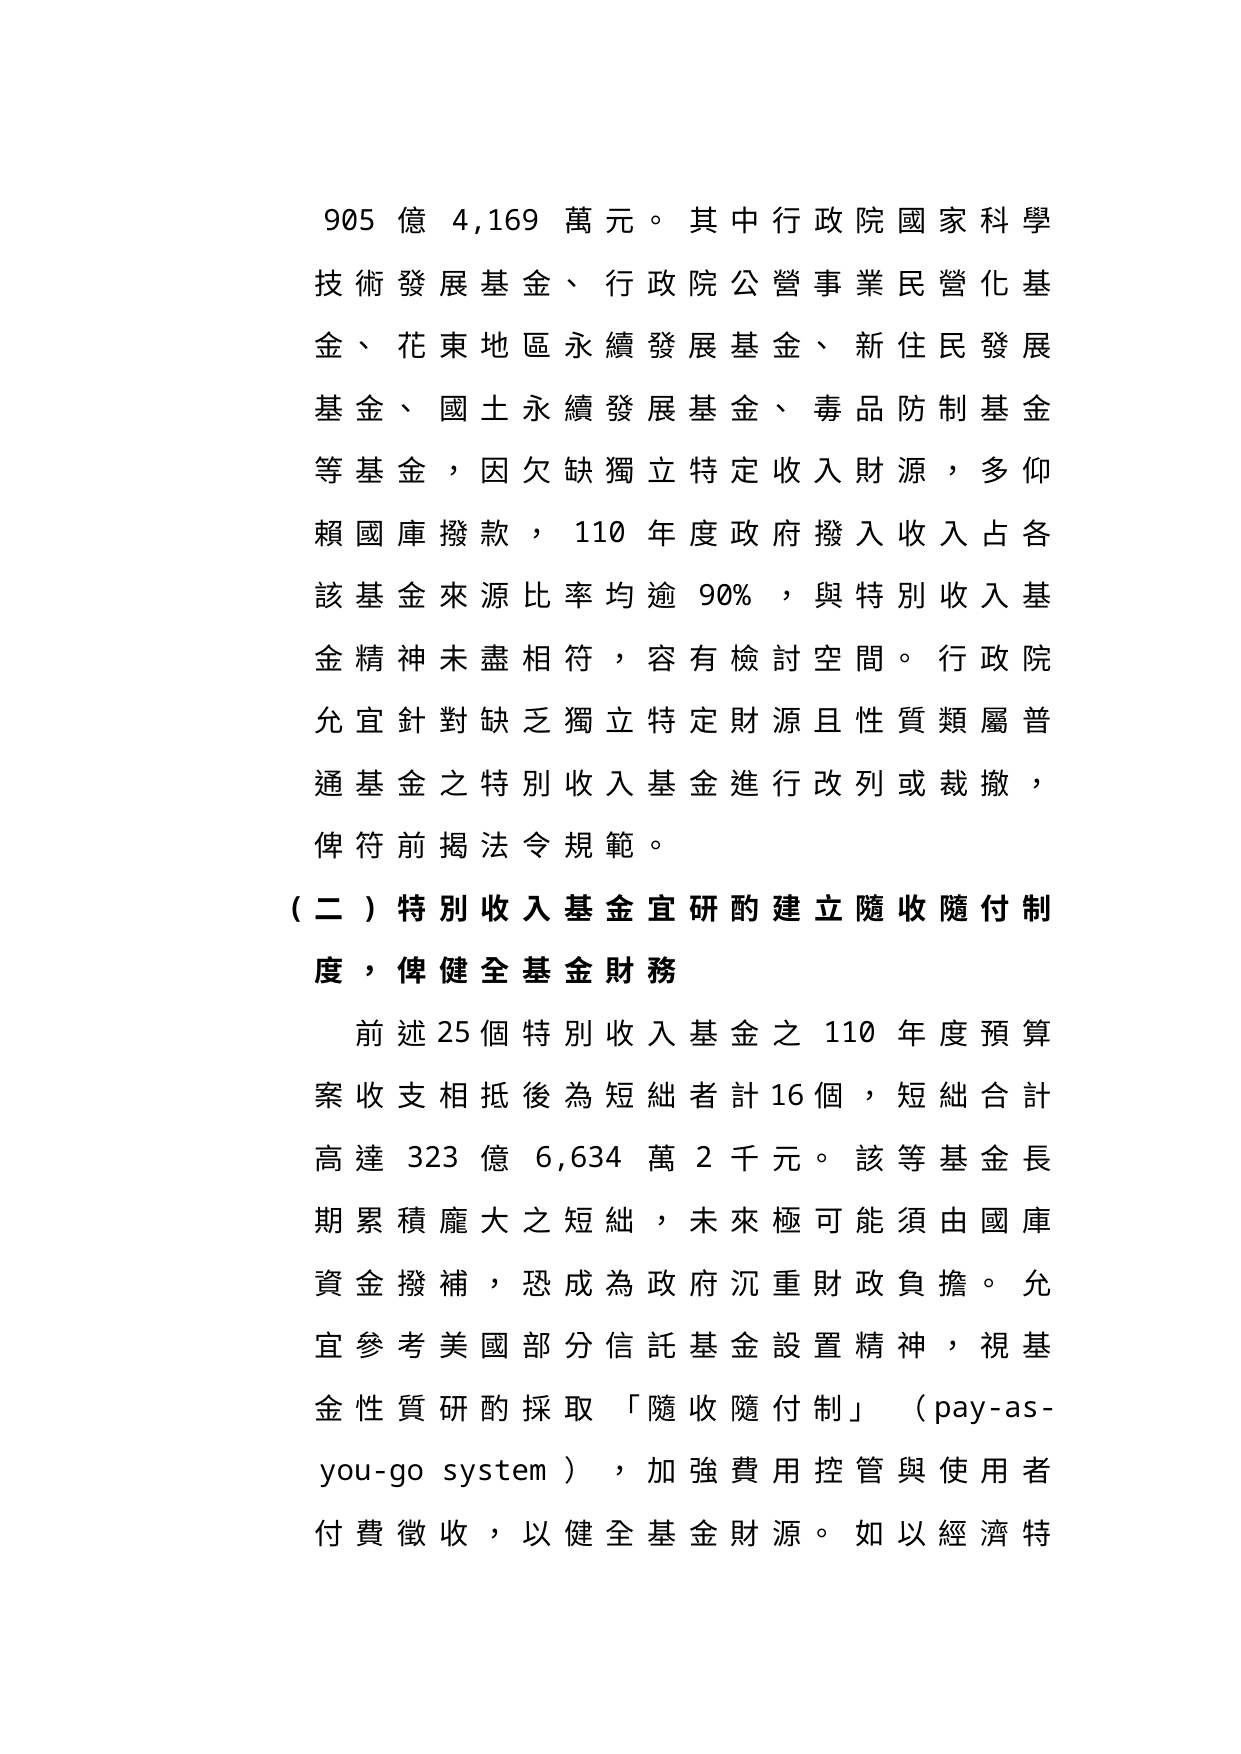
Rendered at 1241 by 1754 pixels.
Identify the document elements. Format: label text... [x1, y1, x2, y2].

text 前述25個特別收入基金之110年度預算案收支相抵後為短絀者計16個，短絀合計高達323億6,634萬2千元。該等基金長期累積龐大之短絀，未來極可能須由國庫資金撥補，恐成為政府沉重財政負擔。允宜參考美國部分信託基金設置精神，視基金性質研酌採取「隨收隨付制」（pay-as-you-go system），加強費用控管與使用者付費徵收，以健全基金財源。如以經濟特 [271, 990, 1058, 1552]
text 905億4,169萬元。其中行政院國家科學技術發展基金、行政院公營事業民營化基金、花東地區永續發展基金、新住民發展基金、國土永續發展基金、毒品防制基金等基金，因欠缺獨立特定收入財源，多仰賴國庫撥款，110年度政府撥入收入占各該基金來源比率均逾90%，與特別收入基金精神未盡相符，容有檢討空間。行政院允宜針對缺乏獨立特定財源且性質類屬普通基金之特別收入基金進行改列或裁撤，俾符前揭法令規範。 [271, 177, 1058, 865]
text (二)特別收入基金宜研酌建立隨收隨付制度，俾健全基金財務 [242, 865, 1058, 990]
